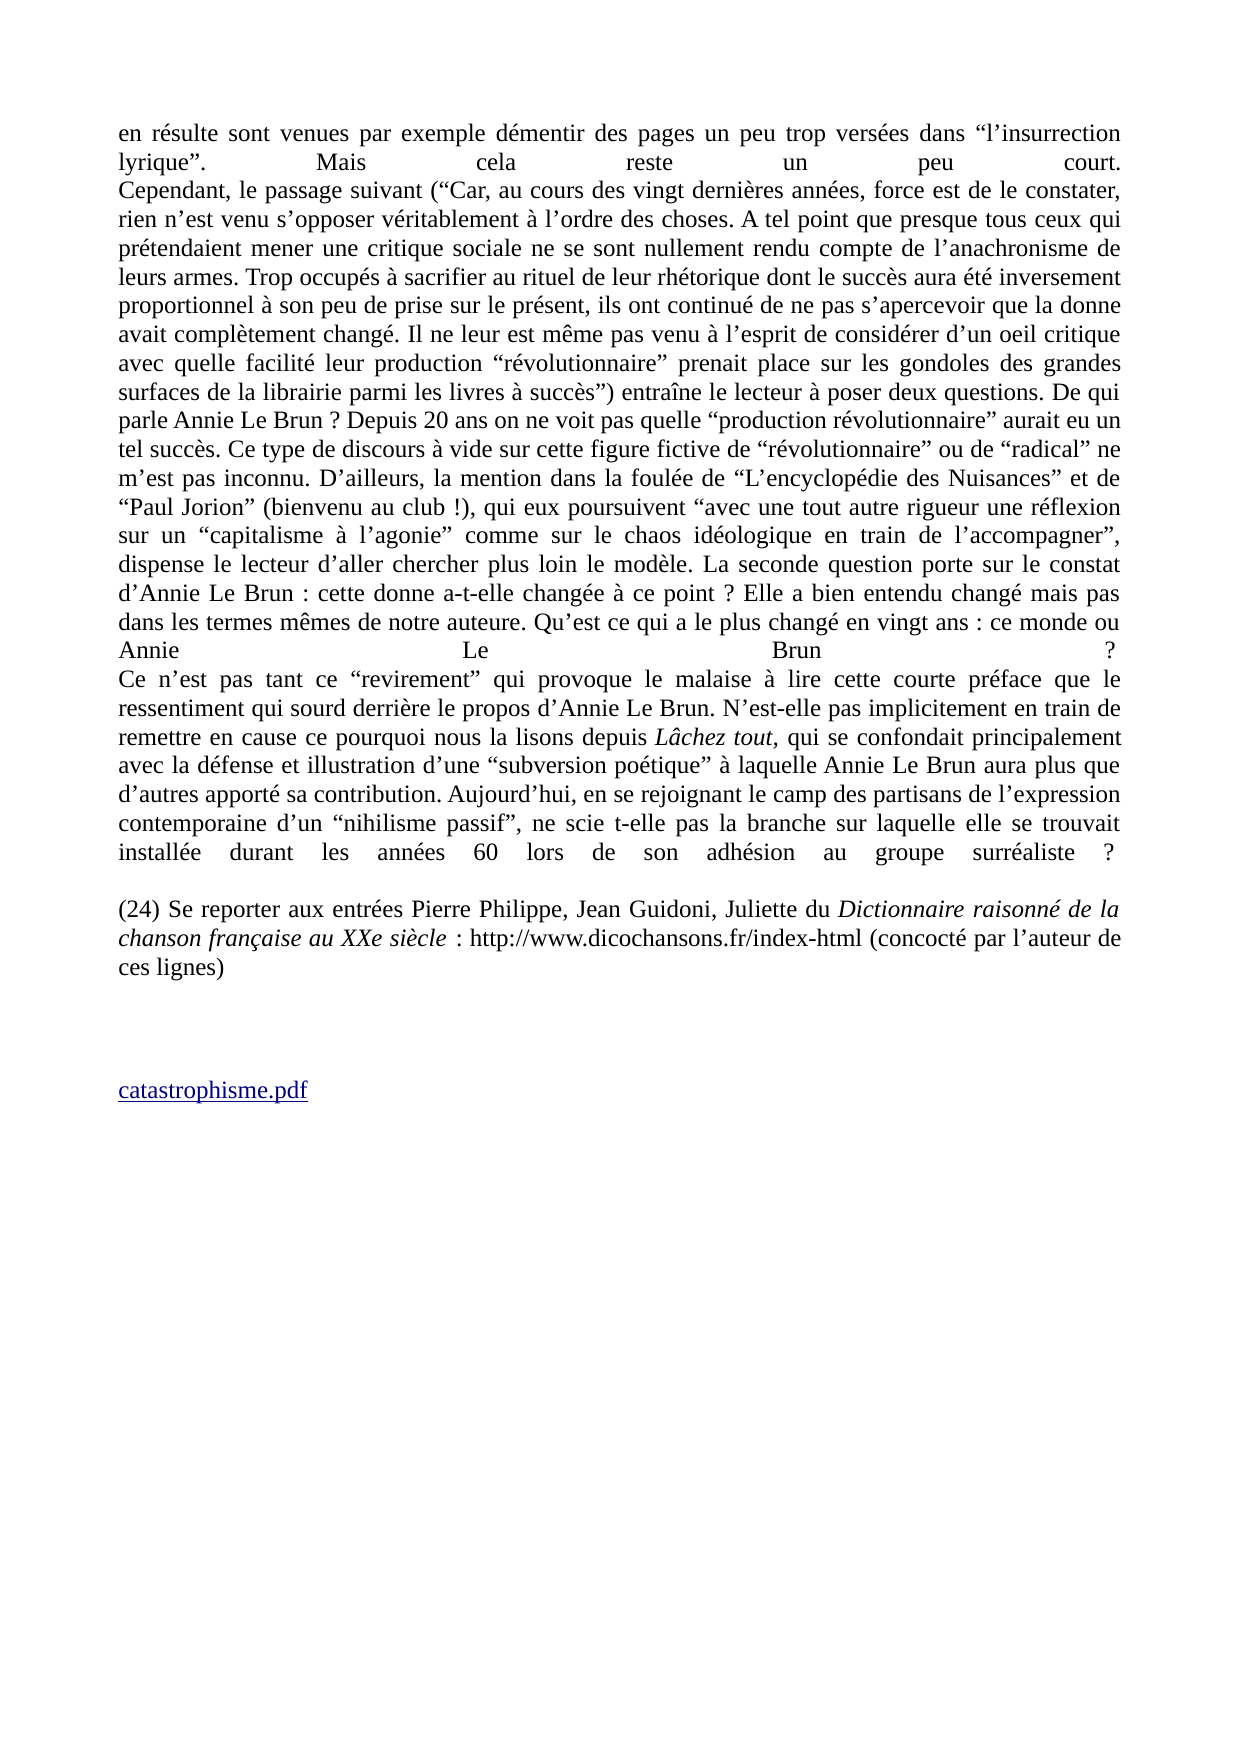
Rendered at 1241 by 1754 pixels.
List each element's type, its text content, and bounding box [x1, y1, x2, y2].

text catastrophisme.pdf [118, 1076, 1122, 1104]
text en résulte sont venues par exemple démentir des pages un peu trop versées dans “l’insurrection lyrique”. Mais cela reste un peu court. Cependant, le passage suivant (“Car, au cours des vingt dernières années, force est de le constater, rien n’est venu s’opposer véritablement à l’ordre des choses. A tel point que presque tous ceux qui prétendaient mener une critique sociale ne se sont nullement rendu compte de l’anachronisme de leurs armes. Trop occupés à sacrifier au rituel de leur rhétorique dont le succès aura été inversement proportionnel à son peu de prise sur le présent, ils ont continué de ne pas s’apercevoir que la donne avait complètement changé. Il ne leur est même pas venu à l’esprit de considérer d’un oeil critique avec quelle facilité leur production “révolutionnaire” prenait place sur les gondoles des grandes surfaces de la librairie parmi les livres à succès”) entraîne le lecteur à poser deux questions. De qui parle Annie Le Brun ? Depuis 20 ans on ne voit pas quelle “production révolutionnaire” aurait eu un tel succès. Ce type de discours à vide sur cette figure fictive de “révolutionnaire” ou de “radical” ne m’est pas inconnu. D’ailleurs, la mention dans la foulée de “L’encyclopédie des Nuisances” et de “Paul Jorion” (bienvenu au club !), qui eux poursuivent “avec une tout autre rigueur une réflexion sur un “capitalisme à l’agonie” comme sur le chaos idéologique en train de l’accompagner”, dispense le lecteur d’aller chercher plus loin le modèle. La seconde question porte sur le constat d’Annie Le Brun : cette donne a-t-elle changée à ce point ? Elle a bien entendu changé mais pas dans les termes mêmes de notre auteure. Qu’est ce qui a le plus changé en vingt ans : ce monde ou Annie Le Brun ? Ce n’est pas tant ce “revirement” qui provoque le malaise à lire cette courte préface que le ressentiment qui sourd derrière le propos d’Annie Le Brun. N’est-elle pas implicitement en train de remettre en cause ce pourquoi nous la lisons depuis Lâchez tout, qui se confondait principalement avec la défense et illustration d’une “subversion poétique” à laquelle Annie Le Brun aura plus que d’autres apporté sa contribution. Aujourd’hui, en se rejoignant le camp des partisans de l’expression contemporaine d’un “nihilisme passif”, ne scie t-elle pas la branche sur laquelle elle se trouvait installée durant les années 60 lors de son adhésion au groupe surréaliste ? (24) Se reporter aux entrées Pierre Philippe, Jean Guidoni, Juliette du Dictionnaire raisonné de la chanson française au XXe siècle : http://www.dicochansons.fr/index-html (concocté par l’auteur de ces lignes) [118, 118, 1122, 981]
